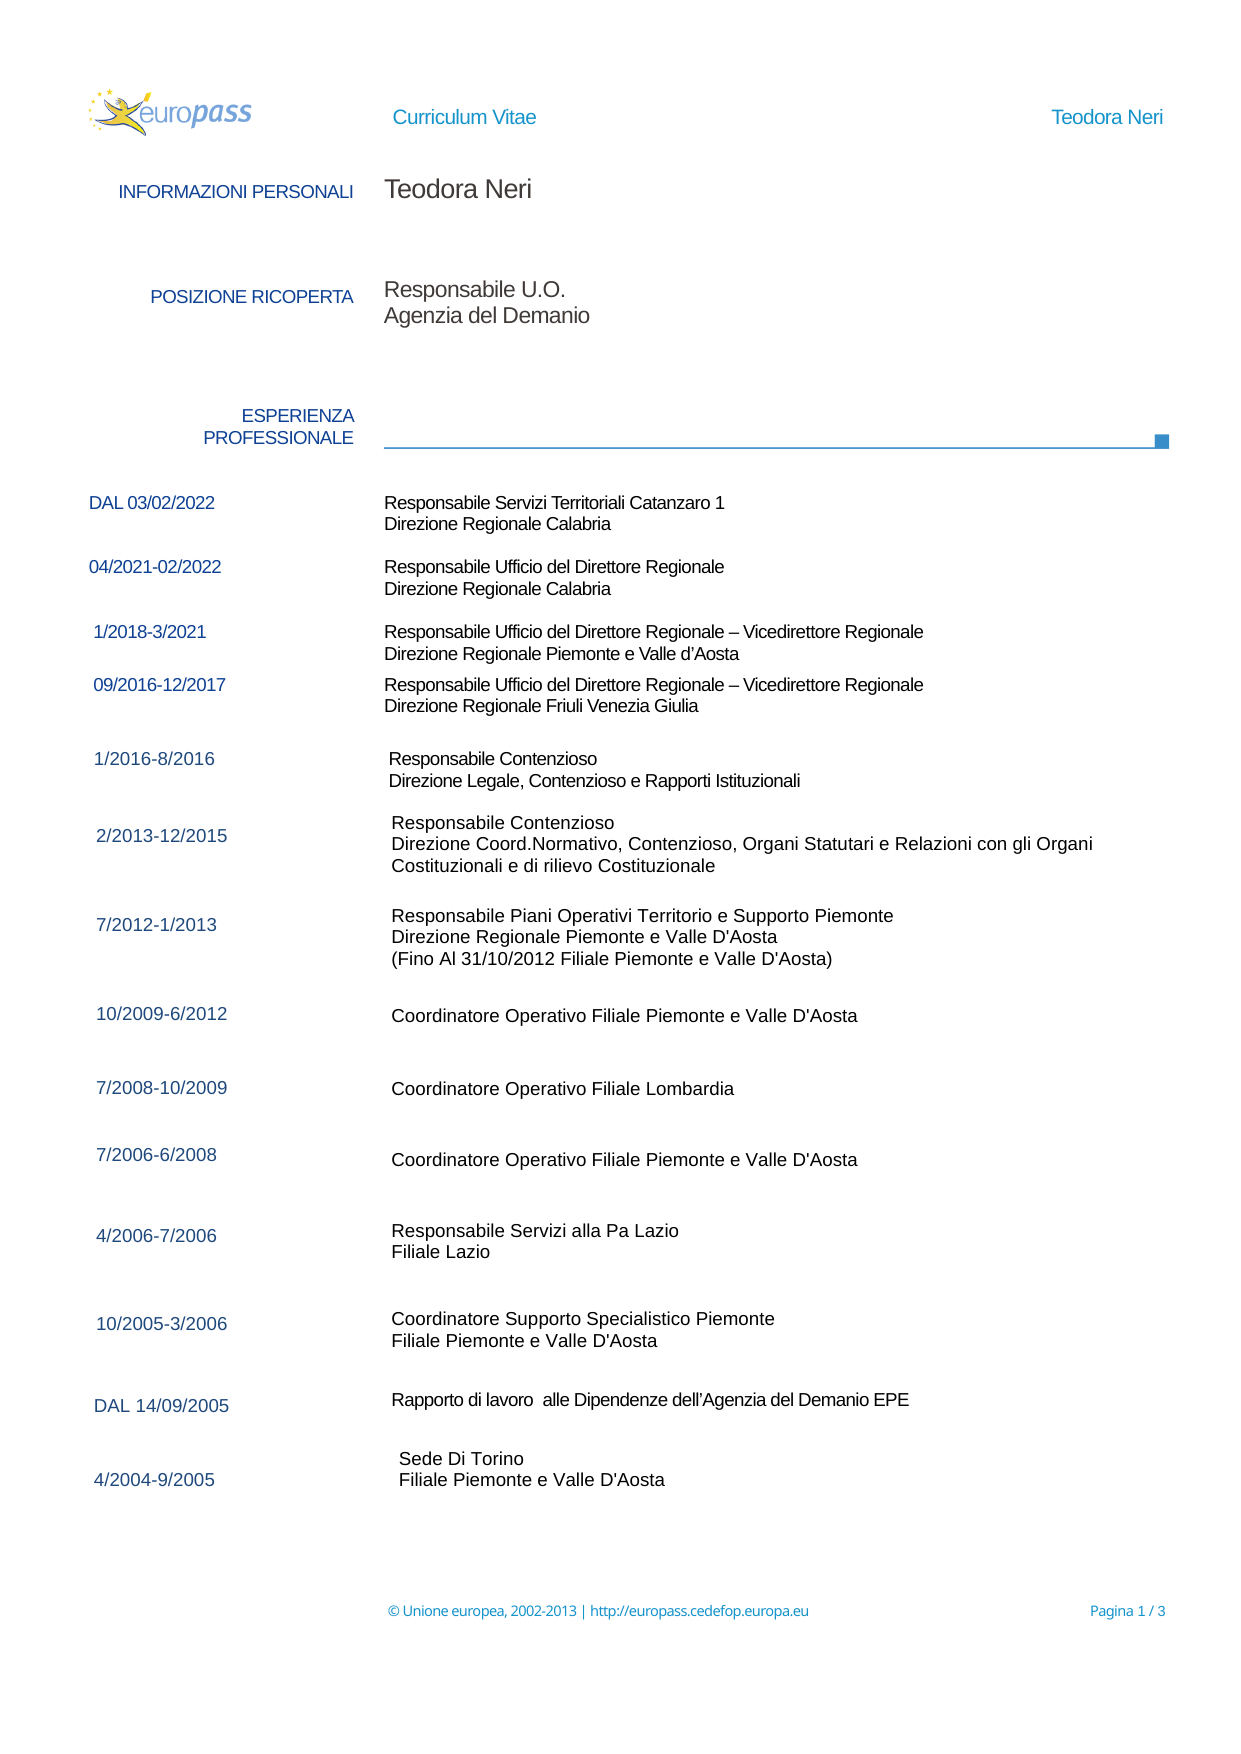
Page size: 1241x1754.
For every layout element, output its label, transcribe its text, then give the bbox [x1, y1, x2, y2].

table_cell dal 03/02/2022 [89, 492, 384, 556]
table_cell Responsabile Servizi alla Pa Lazio Filiale Lazio [384, 1197, 1169, 1286]
table_cell 7/2006-6/2008 [89, 1117, 369, 1191]
table_cell 4/2004-9/2005 [89, 1447, 384, 1533]
table_cell 1/2018-3/2021 [89, 621, 384, 674]
table_cell [384, 1555, 1169, 1591]
table_cell 10/2005-3/2006 [89, 1280, 369, 1368]
table_header Teodora Neri [384, 171, 1169, 207]
table_cell [89, 207, 1169, 230]
table_header Responsabile Contenzioso Direzione Coord.Normativo, Contenzioso, Organi Statutari e Relazioni con gli Organi Costituzionali e di rilievo Costituzionale [384, 810, 1169, 899]
table_cell [384, 470, 1169, 492]
table_cell Rapporto di lavoro alle Dipendenze dell’Agenzia del Demanio EPE [384, 1373, 1169, 1447]
table_cell 4/2006-7/2006 [89, 1191, 369, 1280]
table_cell [89, 1534, 384, 1591]
table_cell Responsabile Ufficio del Direttore Regionale Direzione Regionale Calabria [384, 556, 1169, 621]
table_cell Responsabile Servizi Territoriali Catanzaro 1 Direzione Regionale Calabria [384, 492, 1169, 556]
table_cell [89, 449, 384, 470]
table_header POSIZIONE RICOPERTA [89, 250, 384, 386]
table_cell [384, 449, 1169, 470]
table_cell 1/2016-8/2016 Dal 14/09/2005 [89, 748, 384, 1447]
table_cell 7/2012-1/2013 [89, 880, 369, 970]
table_header INFORMAZIONI PERSONALI [89, 171, 384, 207]
table_cell 10/2009-6/2012 [89, 970, 369, 1058]
table_header [384, 405, 1169, 447]
table_cell Responsabile Ufficio del Direttore Regionale – Vicedirettore Regionale Direzione Regionale Piemonte e Valle d’Aosta [384, 621, 1169, 674]
table_cell Coordinatore Operativo Filiale Lombardia [384, 1034, 1169, 1123]
table_header 2/2013-12/2015 [89, 791, 369, 880]
table_header Responsabile U.O. Agenzia del Demanio [384, 250, 1169, 386]
table_cell [89, 470, 384, 492]
table_cell Coordinatore Supporto Specialistico Piemonte Filiale Piemonte e Valle D'Aosta [384, 1286, 1169, 1373]
table_cell Responsabile Ufficio del Direttore Regionale – Vicedirettore Regionale Direzione Regionale Friuli Venezia Giulia [384, 674, 1169, 748]
table_cell 04/2021-02/2022 [89, 556, 384, 621]
table_header ESPERIENZA PROFESSIONALE [89, 405, 384, 448]
table_cell Coordinatore Operativo Filiale Piemonte e Valle D'Aosta [384, 975, 1169, 1033]
table_cell Coordinatore Operativo Filiale Piemonte e Valle D'Aosta [384, 1123, 1169, 1197]
table_cell 09/2016-12/2017 [89, 674, 384, 748]
table_cell Sede Di Torino Filiale Piemonte e Valle D'Aosta [384, 1447, 1169, 1533]
table_cell Responsabile Piani Operativi Territorio e Supporto Piemonte Direzione Regionale Piemonte e Valle D'Aosta (Fino Al 31/10/2012 Filiale Piemonte e Valle D'Aosta) [384, 899, 1169, 975]
table_cell [384, 1534, 1169, 1555]
table_cell 7/2008-10/2009 [89, 1058, 369, 1117]
table_cell Responsabile Contenzioso Direzione Legale, Contenzioso e Rapporti Istituzionali [384, 748, 1169, 810]
